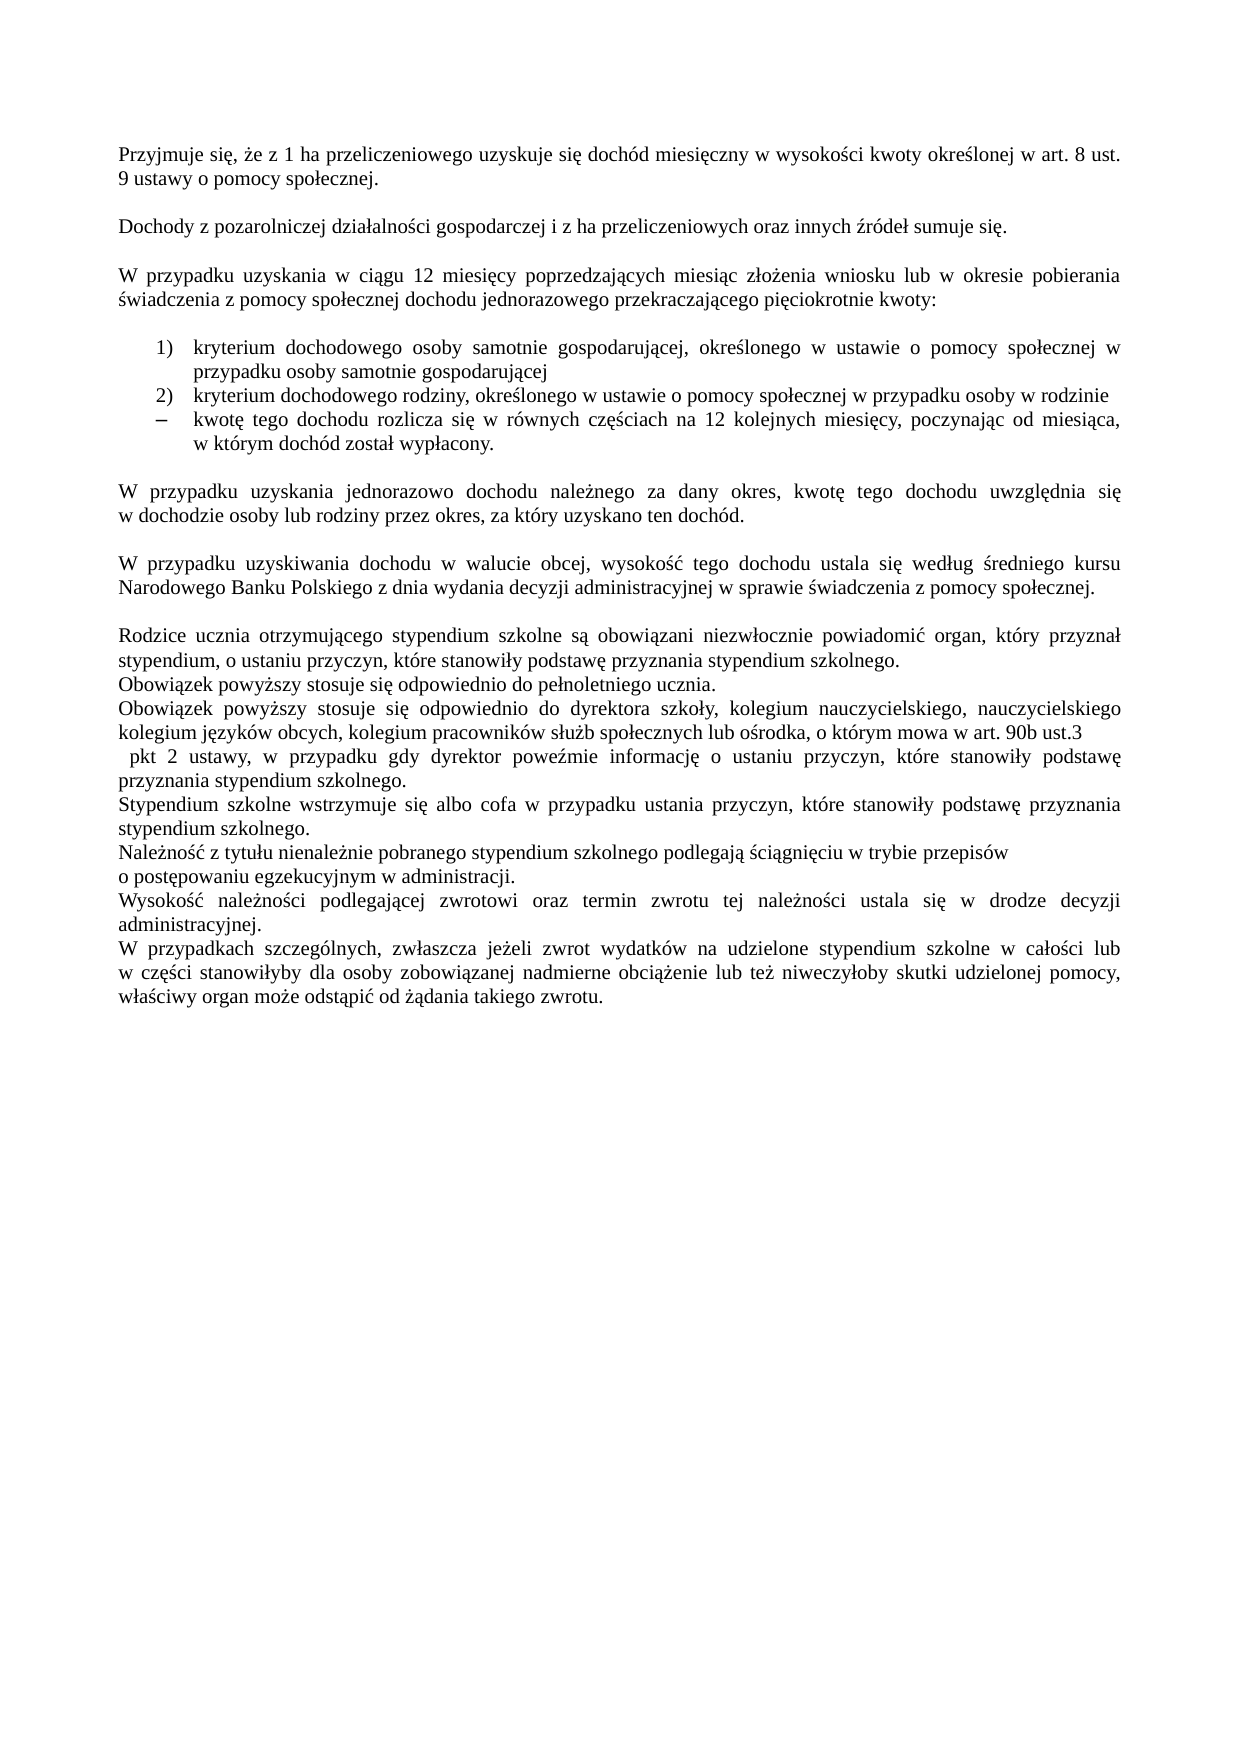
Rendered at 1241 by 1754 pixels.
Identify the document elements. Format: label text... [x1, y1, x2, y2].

text Obowiązek powyższy stosuje się odpowiednio do pełnoletniego ucznia. [118, 672, 1122, 696]
text Stypendium szkolne wstrzymuje się albo cofa w przypadku ustania przyczyn, które stanowiły podstawę przyznania stypendium szkolnego. [118, 792, 1122, 840]
text Należność z tytułu nienależnie pobranego stypendium szkolnego podlegają ściągnięciu w trybie przepisów [118, 840, 1122, 864]
text W przypadku uzyskania w ciągu 12 miesięcy poprzedzających miesiąc złożenia wniosku lub w okresie pobierania świadczenia z pomocy społecznej dochodu jednorazowego przekraczającego pięciokrotnie kwoty: [118, 262, 1122, 311]
text Wysokość należności podlegającej zwrotowi oraz termin zwrotu tej należności ustala się w drodze decyzji administracyjnej. [118, 888, 1122, 936]
text W przypadku uzyskiwania dochodu w walucie obcej, wysokość tego dochodu ustala się według średniego kursu Narodowego Banku Polskiego z dnia wydania decyzji administracyjnej w sprawie świadczenia z pomocy społecznej. [118, 551, 1122, 599]
text Rodzice ucznia otrzymującego stypendium szkolne są obowiązani niezwłocznie powiadomić organ, który przyznał stypendium, o ustaniu przyczyn, które stanowiły podstawę przyznania stypendium szkolnego. [118, 623, 1122, 672]
list kryterium dochodowego osoby samotnie gospodarującej, określonego w ustawie o pomocy społecznej w przypadku osoby samotnie gospodarującej [156, 335, 1122, 383]
text o postępowaniu egzekucyjnym w administracji. [118, 864, 1122, 888]
text Obowiązek powyższy stosuje się odpowiednio do dyrektora szkoły, kolegium nauczycielskiego, nauczycielskiego kolegium języków obcych, kolegium pracowników służb społecznych lub ośrodka, o którym mowa w art. 90b ust.3 [118, 696, 1122, 744]
text Dochody z pozarolniczej działalności gospodarczej i z ha przeliczeniowych oraz innych źródeł sumuje się. [118, 214, 1122, 238]
text pkt 2 ustawy, w przypadku gdy dyrektor poweźmie informację o ustaniu przyczyn, które stanowiły podstawę przyznania stypendium szkolnego. [118, 744, 1122, 792]
list kwotę tego dochodu rozlicza się w równych częściach na 12 kolejnych miesięcy, poczynając od miesiąca, w którym dochód został wypłacony. [156, 407, 1122, 455]
text W przypadkach szczególnych, zwłaszcza jeżeli zwrot wydatków na udzielone stypendium szkolne w całości lub w części stanowiłyby dla osoby zobowiązanej nadmierne obciążenie lub też niweczyłoby skutki udzielonej pomocy, właściwy organ może odstąpić od żądania takiego zwrotu. [118, 936, 1122, 1008]
text W przypadku uzyskania jednorazowo dochodu należnego za dany okres, kwotę tego dochodu uwzględnia się w dochodzie osoby lub rodziny przez okres, za który uzyskano ten dochód. [118, 479, 1122, 527]
list kryterium dochodowego rodziny, określonego w ustawie o pomocy społecznej w przypadku osoby w rodzinie [156, 383, 1122, 407]
text Przyjmuje się, że z 1 ha przeliczeniowego uzyskuje się dochód miesięczny w wysokości kwoty określonej w art. 8 ust. 9 ustawy o pomocy społecznej. [118, 142, 1122, 190]
